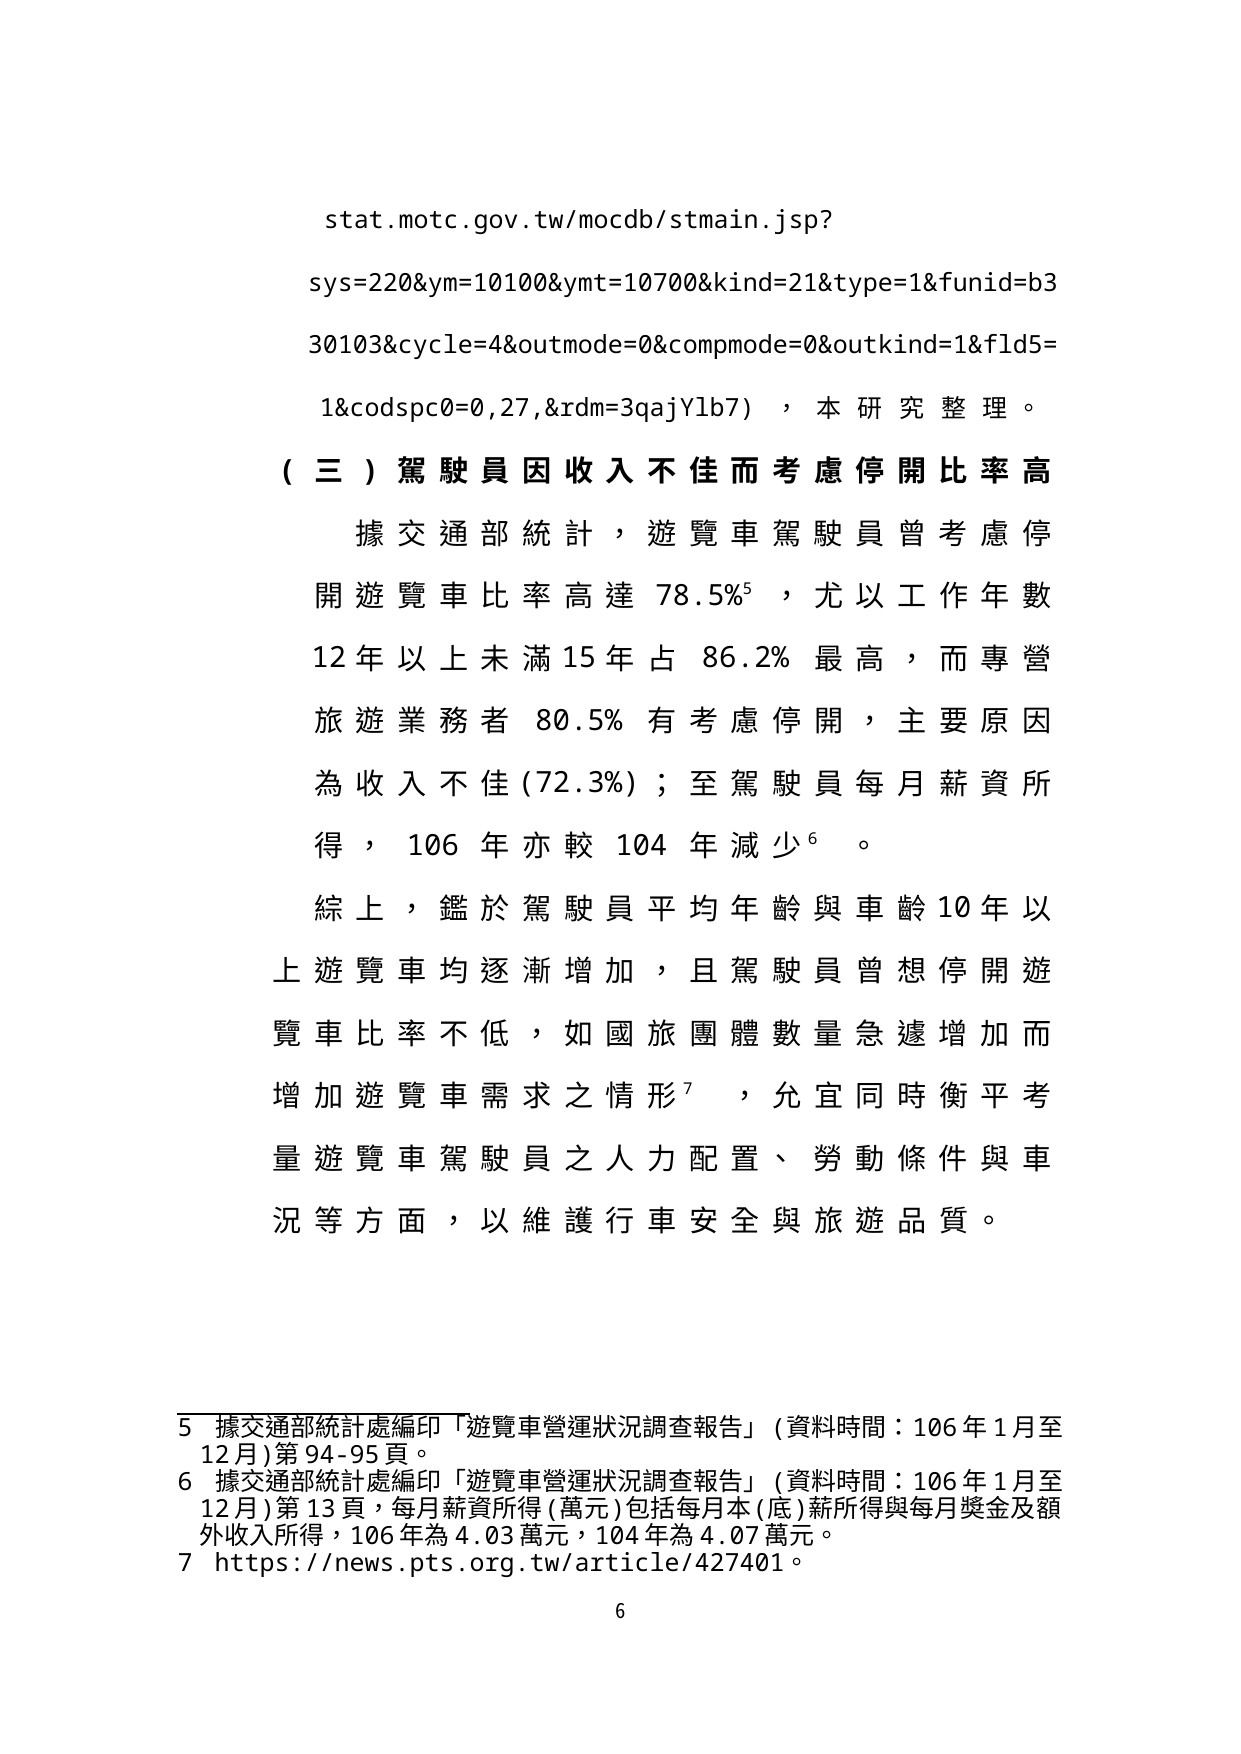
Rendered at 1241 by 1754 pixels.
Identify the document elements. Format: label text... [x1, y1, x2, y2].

text 綜上，鑑於駕駛員平均年齡與車齡10年以上遊覽車均逐漸增加，且駕駛員曾想停開遊覽車比率不低，如國旅團體數量急遽增加而增加遊覽車需求之情形，允宜同時衡平考量遊覽車駕駛員之人力配置、勞動條件與車況等方面，以維護行車安全與旅遊品質。 [242, 865, 1058, 1240]
text 據交通部統計，遊覽車駕駛員曾考慮停開遊覽車比率高達78.5%，尤以工作年數12年以上未滿15年占86.2%最高，而專營旅遊業務者80.5%有考慮停開，主要原因為收入不佳(72.3%)；至駕駛員每月薪資所得，106年亦較104年減少。 [271, 490, 1058, 865]
text (三)駕駛員因收入不佳而考慮停開比率高 [242, 427, 1058, 490]
text stat.motc.gov.tw/mocdb/stmain.jsp?sys=220&ym=10100&ymt=10700&kind=21&type=1&funid=b330103&cycle=4&outmode=0&compmode=0&outkind=1&fld5=1&codspc0=0,27,&rdm=3qajYlb7)，本研究整理。 [183, 177, 1058, 427]
text 據交通部統計處編印「遊覽車營運狀況調查報告」(資料時間：106年1月至12月)第94-95頁。 [177, 1414, 1063, 1468]
text https://news.pts.org.tw/article/427401。 [177, 1550, 1063, 1577]
text 據交通部統計處編印「遊覽車營運狀況調查報告」(資料時間：106年1月至12月)第13頁，每月薪資所得(萬元)包括每月本(底)薪所得與每月奬金及額外收入所得，106年為4.03萬元，104年為4.07萬元。 [177, 1468, 1063, 1550]
